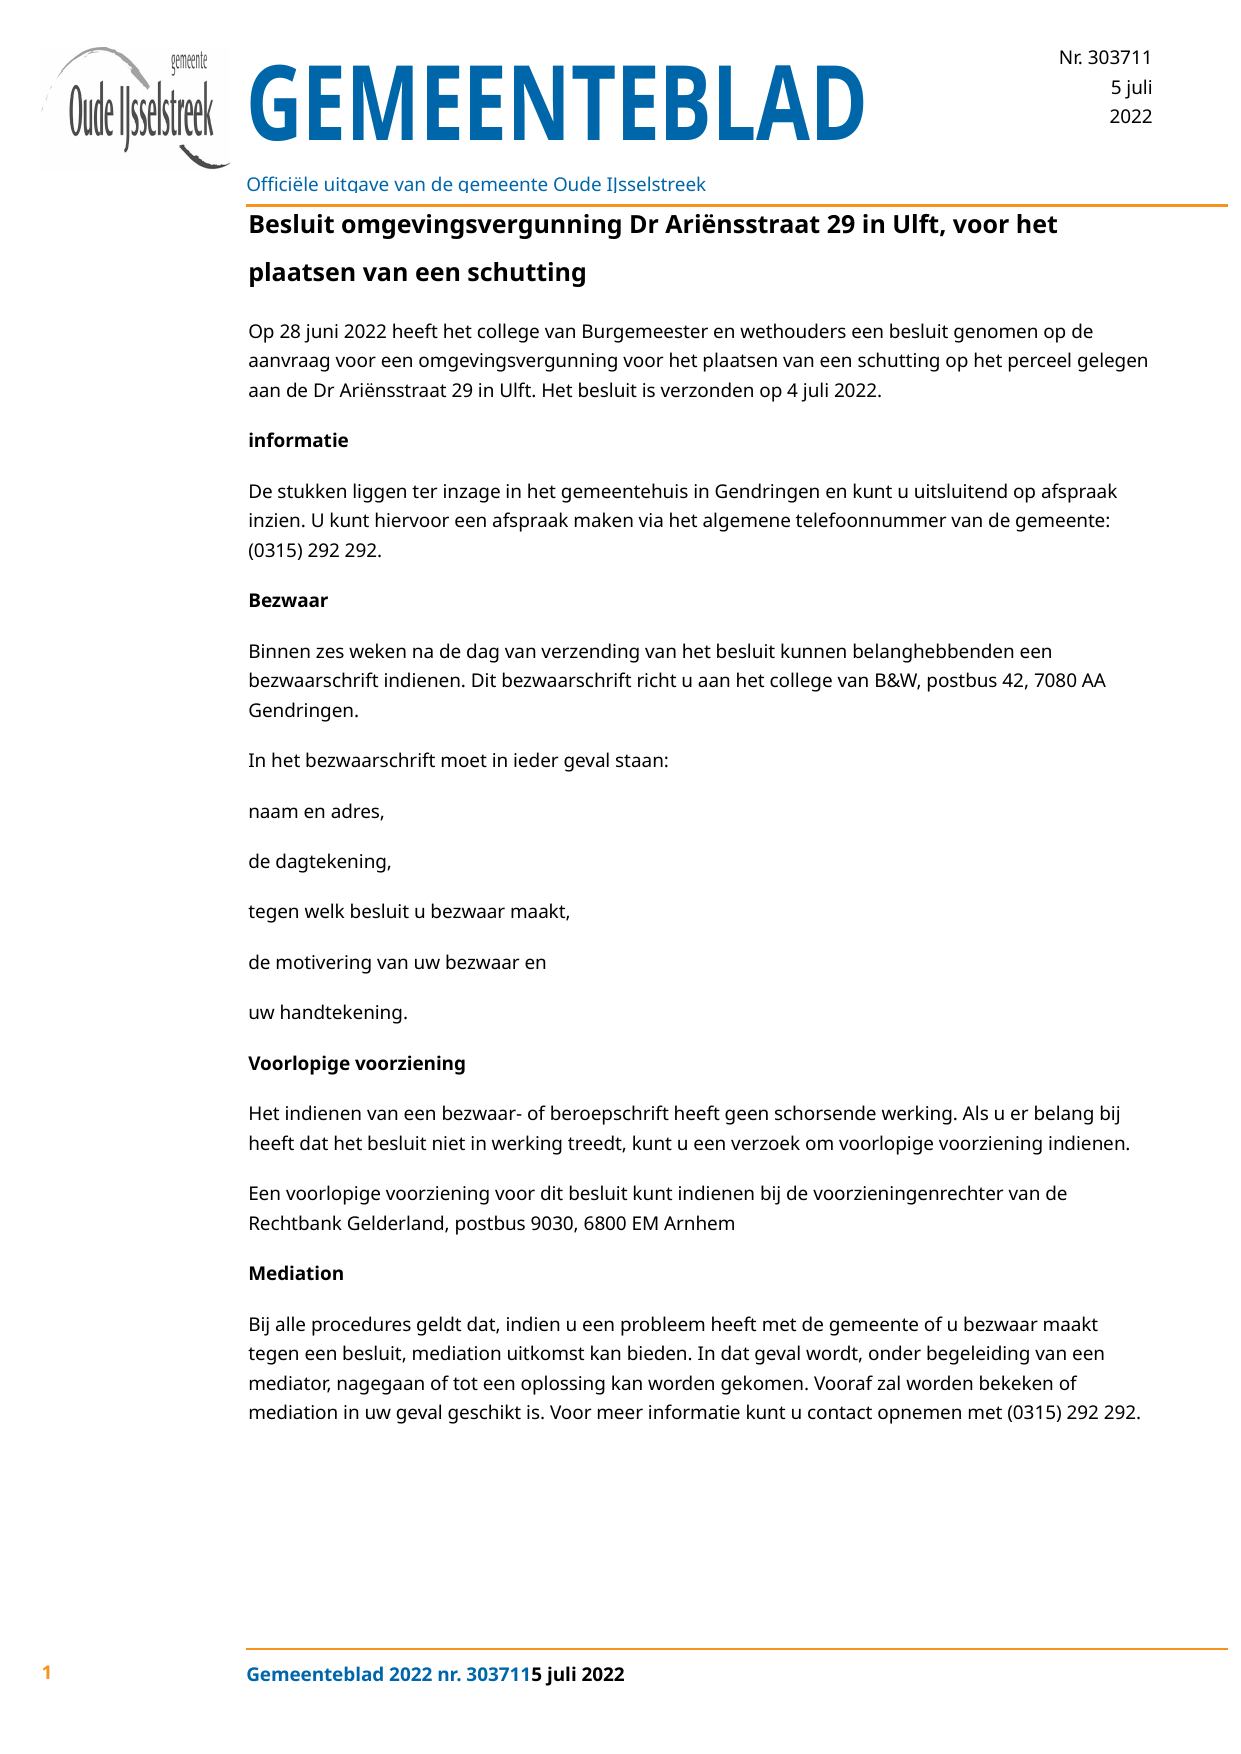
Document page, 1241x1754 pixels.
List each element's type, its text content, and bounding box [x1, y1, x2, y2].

text tegen welk besluit u bezwaar maakt, [248, 899, 1152, 924]
text Op 28 juni 2022 heeft het college van Burgemeester en wethouders een besluit genomen op de aanvraag voor een omgevingsvergunning voor het plaatsen van een schutting op het perceel gelegen aan de Dr Ariënsstraat 29 in Ulft. Het besluit is verzonden op 4 juli 2022. [248, 318, 1152, 403]
text Binnen zes weken na de dag van verzending van het besluit kunnen belanghebbenden een bezwaarschrift indienen. Dit bezwaarschrift richt u aan het college van B&W, postbus 42, 7080 AA Gendringen. [248, 638, 1152, 723]
text informatie [248, 427, 1152, 453]
text Besluit omgevingsvergunning Dr Ariënsstraat 29 in Ulft, voor het plaatsen van een schutting [248, 207, 1152, 288]
text Mediation [248, 1260, 1152, 1286]
text De stukken liggen ter inzage in het gemeentehuis in Gendringen en kunt u uitsluitend op afspraak inzien. U kunt hiervoor een afspraak maken via het algemene telefoonnummer van de gemeente: (0315) 292 292. [248, 478, 1152, 563]
text Bezwaar [248, 587, 1152, 613]
text Het indienen van een bezwaar- of beroepschrift heeft geen schorsende werking. Als u er belang bij heeft dat het besluit niet in werking treedt, kunt u een verzoek om voorlopige voorziening indienen. [248, 1100, 1152, 1156]
text de motivering van uw bezwaar en [248, 949, 1152, 975]
text Voorlopige voorziening [248, 1050, 1152, 1076]
text Een voorlopige voorziening voor dit besluit kunt indienen bij de voorzieningenrechter van de Rechtbank Gelderland, postbus 9030, 6800 EM Arnhem [248, 1180, 1152, 1236]
text uw handtekening. [248, 999, 1152, 1025]
picture [41, 47, 231, 172]
text In het bezwaarschrift moet in ieder geval staan: [248, 747, 1152, 773]
text de dagtekening, [248, 848, 1152, 874]
text naam en adres, [248, 798, 1152, 824]
text Bij alle procedures geldt dat, indien u een probleem heeft met de gemeente of u bezwaar maakt tegen een besluit, mediation uitkomst kan bieden. In dat geval wordt, onder begeleiding van een mediator, nagegaan of tot een oplossing kan worden gekomen. Vooraf zal worden bekeken of mediation in uw geval geschikt is. Voor meer informatie kunt u contact opnemen met (0315) 292 292. [248, 1311, 1152, 1425]
